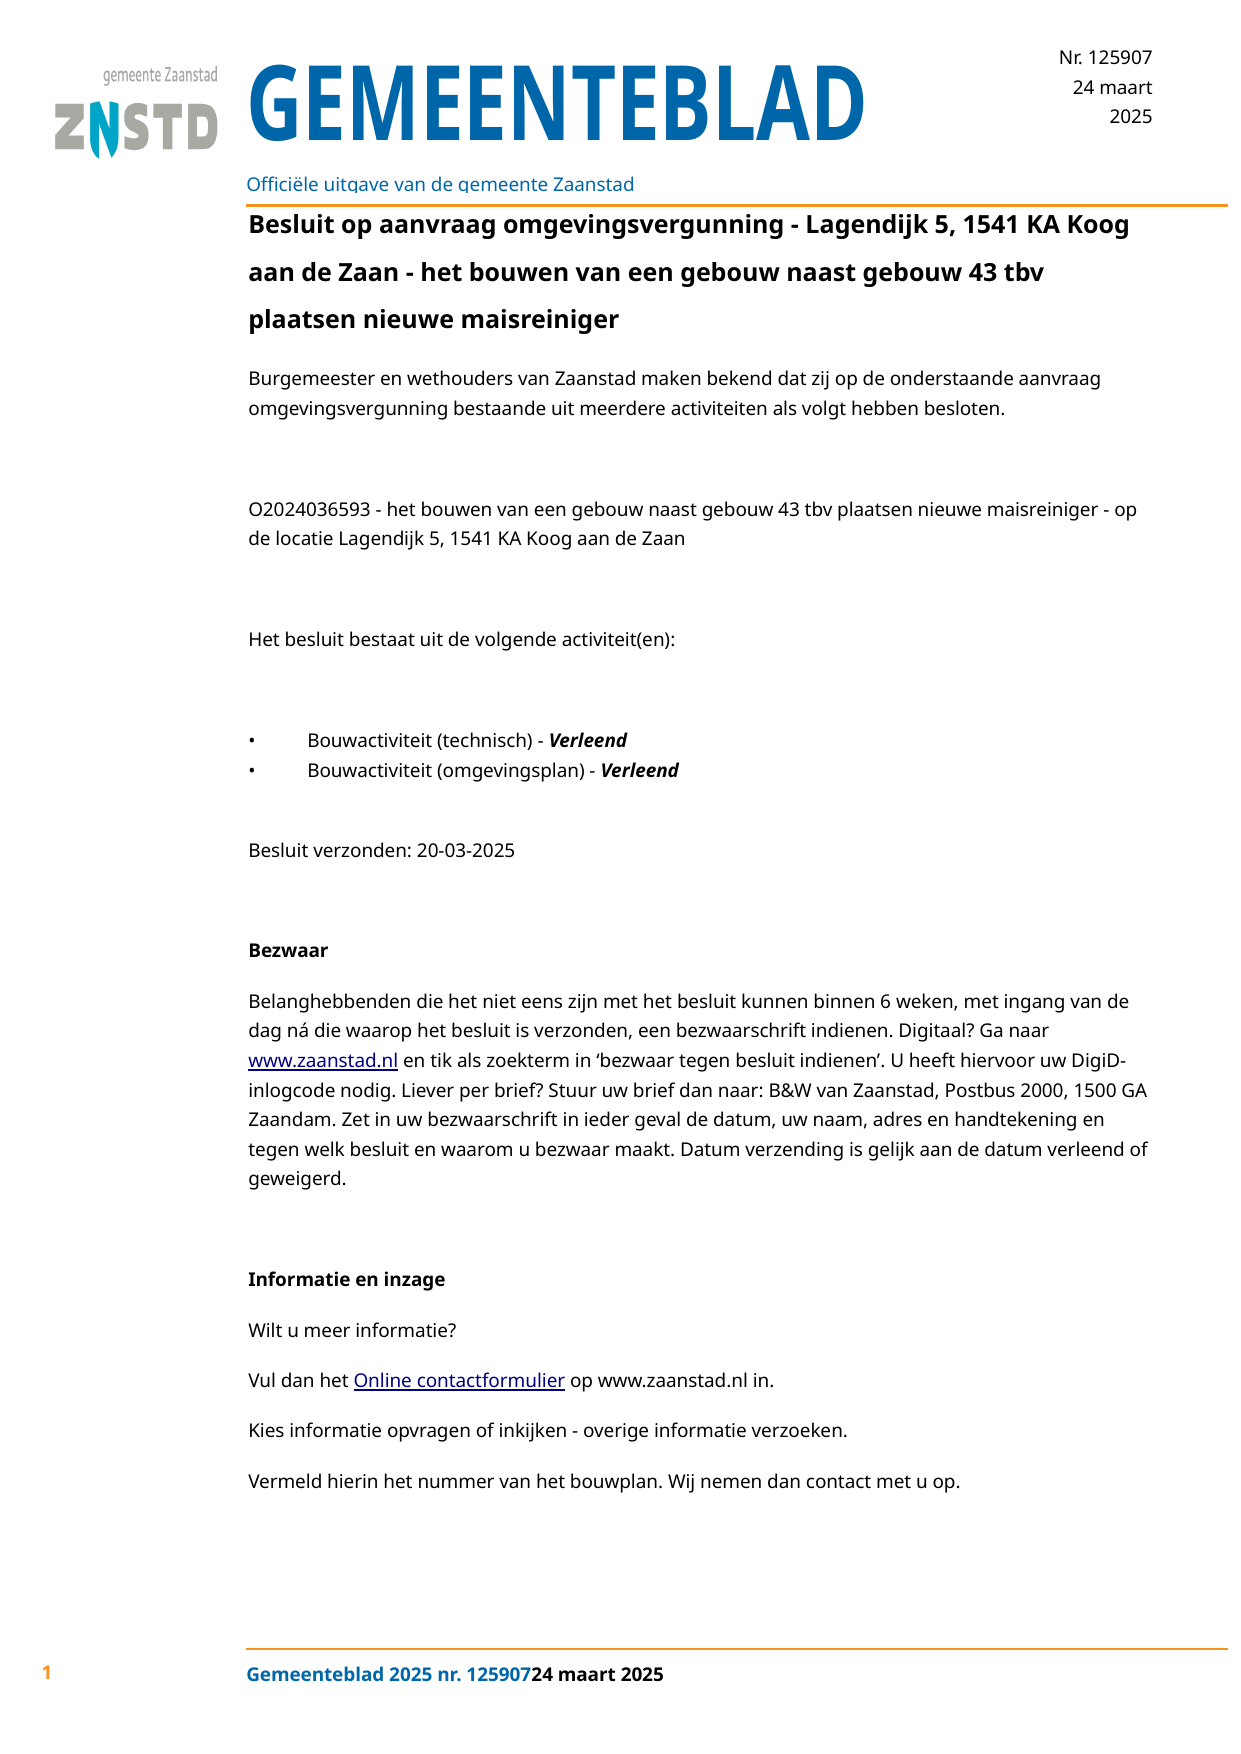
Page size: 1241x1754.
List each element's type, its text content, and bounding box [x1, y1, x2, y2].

text Informatie en inzage [248, 1266, 1152, 1292]
text Burgemeester en wethouders van Zaanstad maken bekend dat zij op de onderstaande aanvraag omgevingsvergunning bestaande uit meerdere activiteiten als volgt hebben besloten. [248, 366, 1152, 421]
picture [41, 47, 231, 172]
text Belanghebbenden die het niet eens zijn met het besluit kunnen binnen 6 weken, met ingang van de dag ná die waarop het besluit is verzonden, een bezwaarschrift indienen. Digitaal? Ga naar www.zaanstad.nl en tik als zoekterm in ‘bezwaar tegen besluit indienen’. U heeft hiervoor uw DigiD-inlogcode nodig. Liever per brief? Stuur uw brief dan naar: B&W van Zaanstad, Postbus 2000, 1500 GA Zaandam. Zet in uw bezwaarschrift in ieder geval de datum, uw naam, adres en handtekening en tegen welk besluit en waarom u bezwaar maakt. Datum verzending is gelijk aan de datum verleend of geweigerd. [248, 988, 1152, 1191]
text Besluit verzonden: 20-03-2025 [248, 837, 1152, 862]
text Vul dan het Online contactformulier op www.zaanstad.nl in. [248, 1367, 1152, 1393]
text Vermeld hierin het nummer van het bouwplan. Wij nemen dan contact met u op. [248, 1468, 1152, 1494]
text Besluit op aanvraag omgevingsvergunning - Lagendijk 5, 1541 KA Koog aan de Zaan - het bouwen van een gebouw naast gebouw 43 tbv plaatsen nieuwe maisreiniger [248, 207, 1152, 336]
text Het besluit bestaat uit de volgende activiteit(en): [248, 626, 1152, 652]
list Bouwactiviteit (omgevingsplan) - Verleend [248, 757, 1152, 782]
text Bezwaar [248, 938, 1152, 963]
list Bouwactiviteit (technisch) - Verleend [248, 727, 1152, 753]
text Wilt u meer informatie? [248, 1317, 1152, 1342]
text O2024036593 - het bouwen van een gebouw naast gebouw 43 tbv plaatsen nieuwe maisreiniger - op de locatie Lagendijk 5, 1541 KA Koog aan de Zaan [248, 496, 1152, 551]
text Kies informatie opvragen of inkijken - overige informatie verzoeken. [248, 1418, 1152, 1443]
